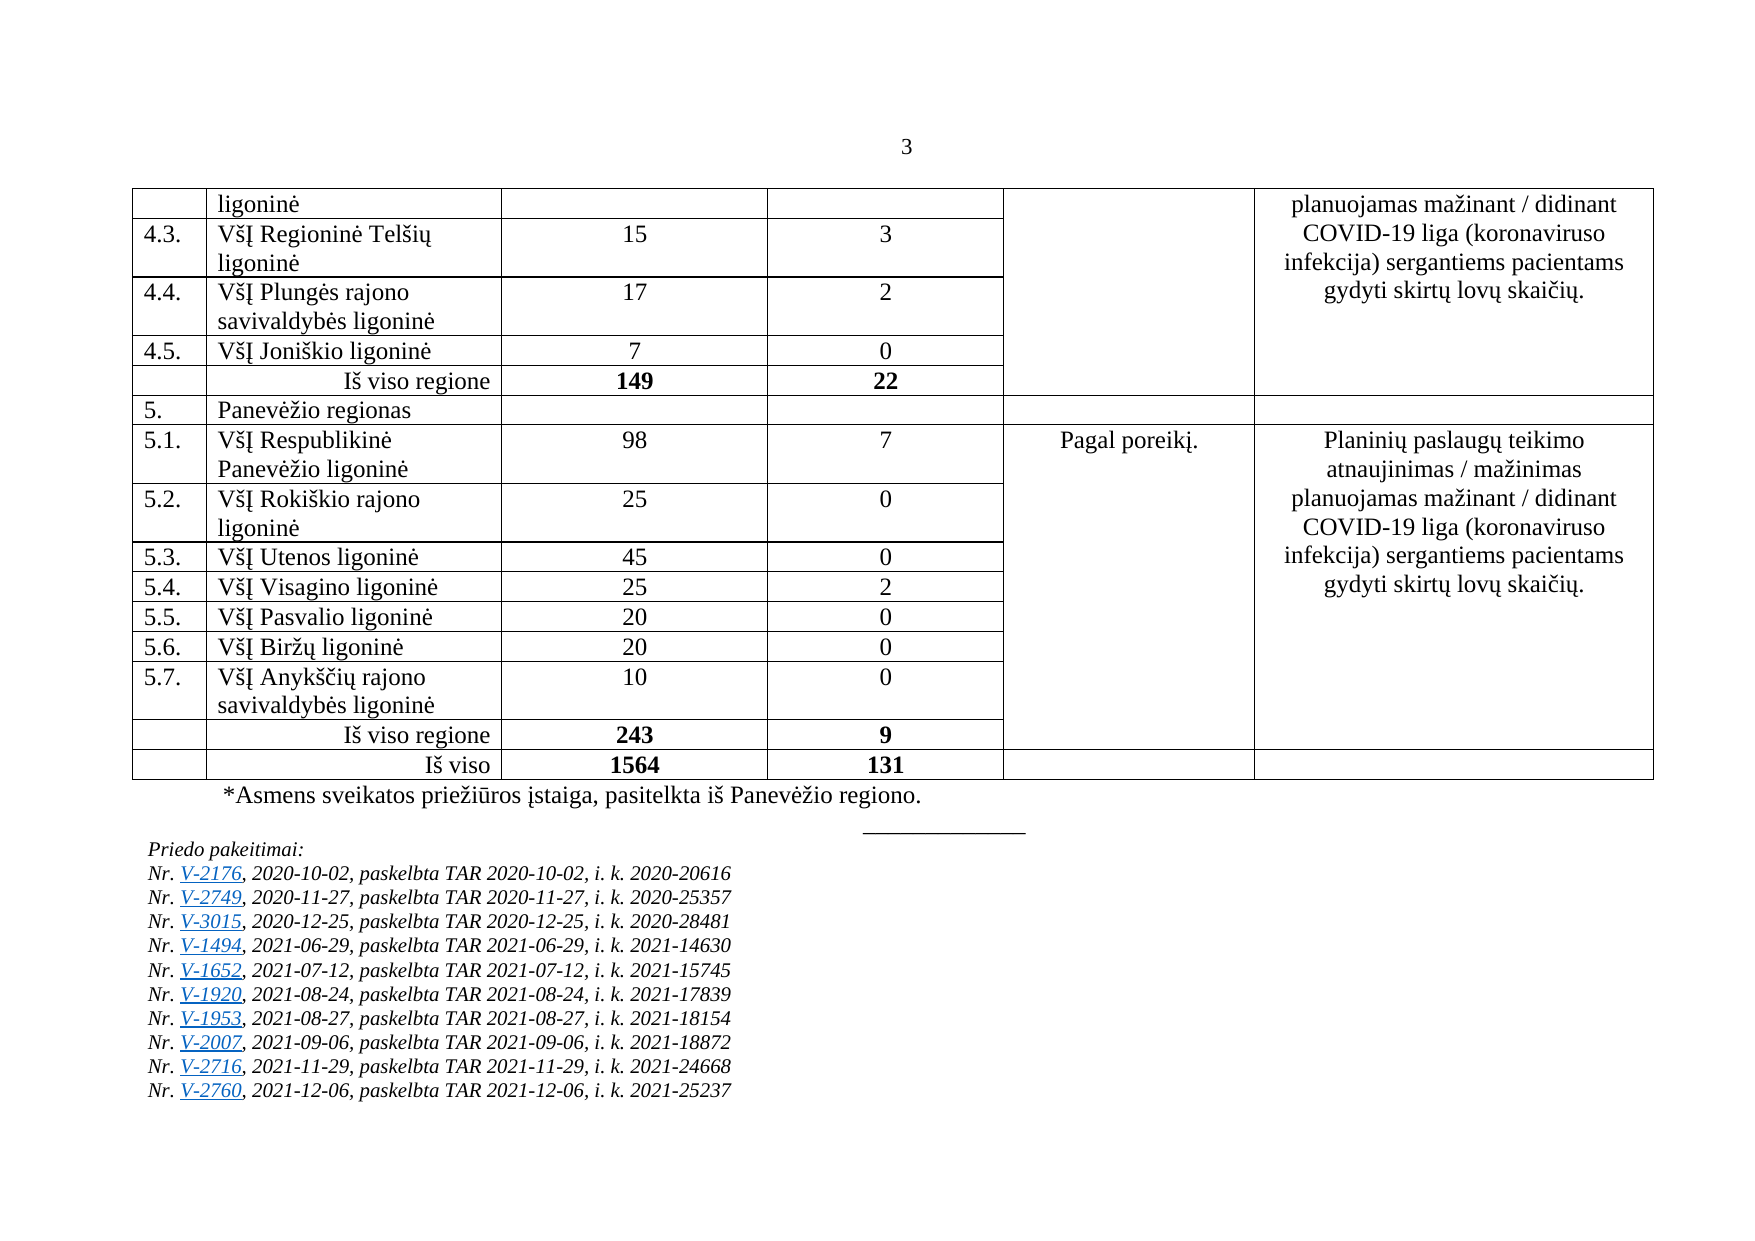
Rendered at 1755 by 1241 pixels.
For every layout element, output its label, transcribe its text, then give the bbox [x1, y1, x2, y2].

table_cell 45 [502, 543, 767, 571]
table_cell 20 [502, 632, 767, 661]
text Nr. V-1953, 2021-08-27, paskelbta TAR 2021-08-27, i. k. 2021-18154 [148, 1006, 1665, 1030]
table_cell 7 [768, 425, 1003, 483]
table_cell VšĮ Anykščių rajono savivaldybės ligoninė [207, 662, 501, 719]
table_cell VšĮ Regioninė Telšių ligoninė [207, 219, 501, 276]
text Nr. V-2716, 2021-11-29, paskelbta TAR 2021-11-29, i. k. 2021-24668 [148, 1054, 1665, 1078]
table_cell 5. [133, 396, 206, 424]
table_cell [133, 750, 206, 779]
table_cell [1004, 396, 1254, 424]
table_cell 5.6. [133, 632, 206, 661]
table_cell VšĮ Biržų ligoninė [207, 632, 501, 661]
text _____________ [223, 808, 1665, 837]
text *Asmens sveikatos priežiūros įstaiga, pasitelkta iš Panevėžio regiono. [223, 780, 1665, 808]
text Nr. V-1920, 2021-08-24, paskelbta TAR 2021-08-24, i. k. 2021-17839 [148, 982, 1665, 1006]
table_cell VšĮ Rokiškio rajono ligoninė [207, 484, 501, 541]
table_cell Panevėžio regionas [207, 396, 501, 424]
text Nr. V-3015, 2020-12-25, paskelbta TAR 2020-12-25, i. k. 2020-28481 [148, 909, 1665, 933]
table_cell 5.1. [133, 425, 206, 483]
table_cell 17 [502, 278, 767, 335]
table_cell 0 [768, 484, 1003, 541]
table_cell 4.5. [133, 336, 206, 365]
table_cell Planinių paslaugų teikimo atnaujinimas / mažinimas planuojamas mažinant / didinant COVID-19 liga (koronaviruso infekcija) sergantiems pacientams gydyti skirtų lovų skaičių. [1255, 425, 1653, 749]
text Nr. V-1652, 2021-07-12, paskelbta TAR 2021-07-12, i. k. 2021-15745 [148, 957, 1665, 982]
table_cell 4.3. [133, 219, 206, 276]
table_cell [133, 189, 206, 218]
table_cell 9 [768, 720, 1003, 749]
table_cell [1255, 396, 1653, 424]
table_cell VšĮ Pasvalio ligoninė [207, 602, 501, 631]
table_cell VšĮ Respublikinė Panevėžio ligoninė [207, 425, 501, 483]
table_cell [1255, 750, 1653, 779]
table_cell 5.3. [133, 543, 206, 571]
table_cell [133, 720, 206, 749]
table_cell 0 [768, 632, 1003, 661]
text Nr. V-2749, 2020-11-27, paskelbta TAR 2020-11-27, i. k. 2020-25357 [148, 885, 1665, 909]
table_cell 0 [768, 602, 1003, 631]
table_cell 5.7. [133, 662, 206, 719]
table_cell Iš viso regione [207, 720, 501, 749]
table_cell 2 [768, 572, 1003, 601]
text Nr. V-2007, 2021-09-06, paskelbta TAR 2021-09-06, i. k. 2021-18872 [148, 1030, 1665, 1054]
table_cell 0 [768, 662, 1003, 719]
table_cell 5.5. [133, 602, 206, 631]
table_cell 22 [768, 366, 1003, 394]
table_cell Iš viso [207, 750, 501, 779]
table_cell [1004, 189, 1254, 394]
table_cell 243 [502, 720, 767, 749]
table_cell 7 [502, 336, 767, 365]
table_cell 10 [502, 662, 767, 719]
table_cell 0 [768, 543, 1003, 571]
table_cell planuojamas mažinant / didinant COVID-19 liga (koronaviruso infekcija) sergantiems pacientams gydyti skirtų lovų skaičių. [1255, 189, 1653, 394]
table_cell 25 [502, 572, 767, 601]
table_cell VšĮ Joniškio ligoninė [207, 336, 501, 365]
table_cell VšĮ Utenos ligoninė [207, 543, 501, 571]
table_cell VšĮ Visagino ligoninė [207, 572, 501, 601]
table_cell 98 [502, 425, 767, 483]
table_cell [133, 366, 206, 394]
table_cell ligoninė [207, 189, 501, 218]
table_cell Pagal poreikį. [1004, 425, 1254, 749]
table_cell 20 [502, 602, 767, 631]
text Nr. V-2760, 2021-12-06, paskelbta TAR 2021-12-06, i. k. 2021-25237 [148, 1078, 1665, 1102]
table_cell 5.4. [133, 572, 206, 601]
table_cell [1004, 750, 1254, 779]
text Nr. V-1494, 2021-06-29, paskelbta TAR 2021-06-29, i. k. 2021-14630 [148, 933, 1665, 957]
table_cell 4.4. [133, 278, 206, 335]
table_cell 25 [502, 484, 767, 541]
table_cell 0 [768, 336, 1003, 365]
table_cell 131 [768, 750, 1003, 779]
table_cell 3 [768, 219, 1003, 276]
table_cell 15 [502, 219, 767, 276]
table_cell Iš viso regione [207, 366, 501, 394]
text Priedo pakeitimai: [148, 837, 1665, 861]
table_cell VšĮ Plungės rajono savivaldybės ligoninė [207, 278, 501, 335]
text Nr. V-2176, 2020-10-02, paskelbta TAR 2020-10-02, i. k. 2020-20616 [148, 861, 1665, 885]
table_cell 149 [502, 366, 767, 394]
table_cell 2 [768, 278, 1003, 335]
table_cell 5.2. [133, 484, 206, 541]
table_cell 1564 [502, 750, 767, 779]
table_cell [768, 189, 1003, 218]
table_cell [502, 396, 767, 424]
table_cell [502, 189, 767, 218]
table_cell [768, 396, 1003, 424]
